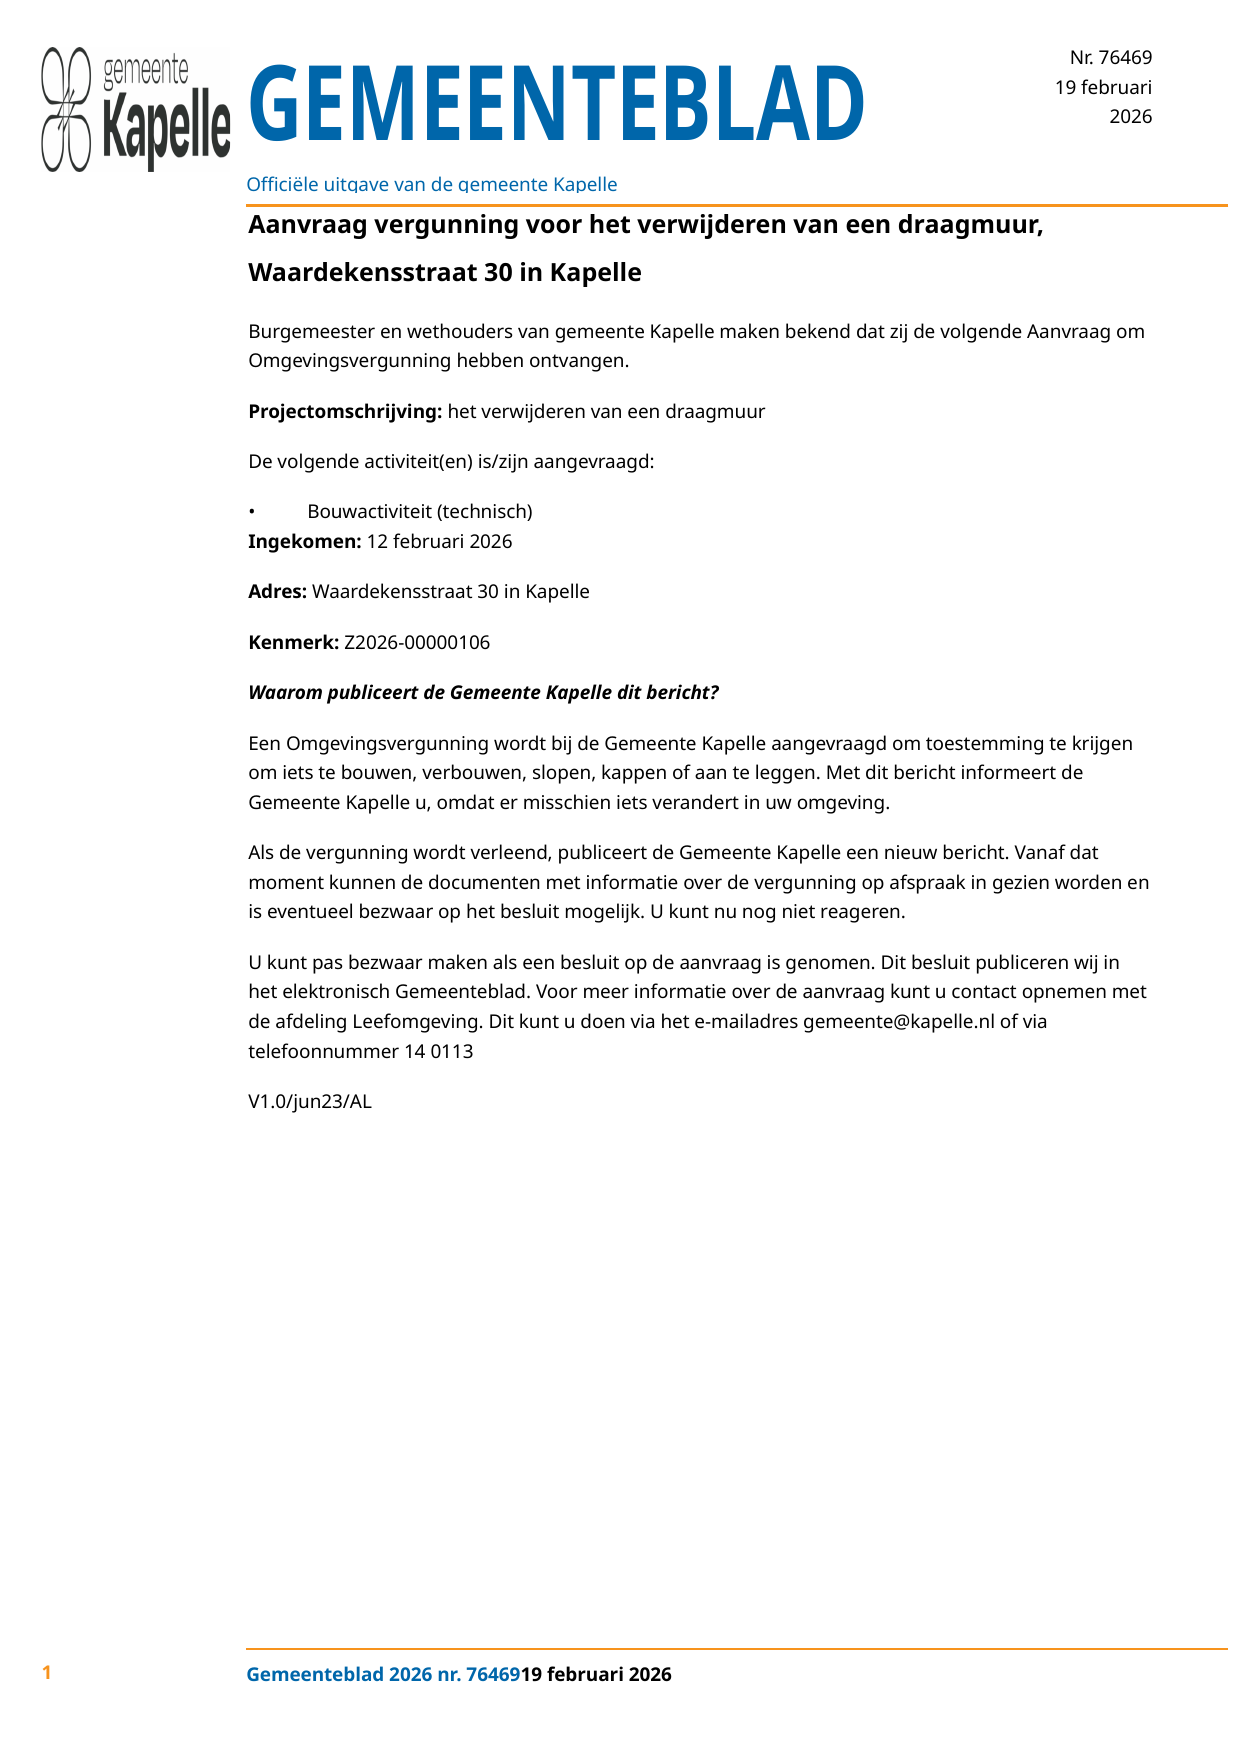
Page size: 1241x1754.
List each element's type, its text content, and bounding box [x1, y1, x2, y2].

text Burgemeester en wethouders van gemeente Kapelle maken bekend dat zij de volgende Aanvraag om Omgevingsvergunning hebben ontvangen. [248, 318, 1152, 373]
text V1.0/jun23/AL [248, 1088, 1152, 1114]
picture [41, 47, 231, 172]
text Als de vergunning wordt verleend, publiceert de Gemeente Kapelle een nieuw bericht. Vanaf dat moment kunnen de documenten met informatie over de vergunning op afspraak in gezien worden en is eventueel bezwaar op het besluit mogelijk. U kunt nu nog niet reageren. [248, 839, 1152, 924]
list Bouwactiviteit (technisch) [248, 499, 1152, 524]
text Een Omgevingsvergunning wordt bij de Gemeente Kapelle aangevraagd om toestemming te krijgen om iets te bouwen, verbouwen, slopen, kappen of aan te leggen. Met dit bericht informeert de Gemeente Kapelle u, omdat er misschien iets verandert in uw omgeving. [248, 730, 1152, 815]
text Projectomschrijving: het verwijderen van een draagmuur [248, 398, 1152, 424]
text Aanvraag vergunning voor het verwijderen van een draagmuur, Waardekensstraat 30 in Kapelle [248, 207, 1152, 288]
text Ingekomen: 12 februari 2026 [248, 528, 1152, 554]
text Waarom publiceert de Gemeente Kapelle dit bericht? [248, 679, 1152, 705]
text Adres: Waardekensstraat 30 in Kapelle [248, 579, 1152, 604]
text De volgende activiteit(en) is/zijn aangevraagd: [248, 448, 1152, 474]
text Kenmerk: Z2026-00000106 [248, 629, 1152, 655]
text U kunt pas bezwaar maken als een besluit op de aanvraag is genomen. Dit besluit publiceren wij in het elektronisch Gemeenteblad. Voor meer informatie over de aanvraag kunt u contact opnemen met de afdeling Leefomgeving. Dit kunt u doen via het e-mailadres gemeente@kapelle.nl of via telefoonnummer 14 0113 [248, 949, 1152, 1064]
